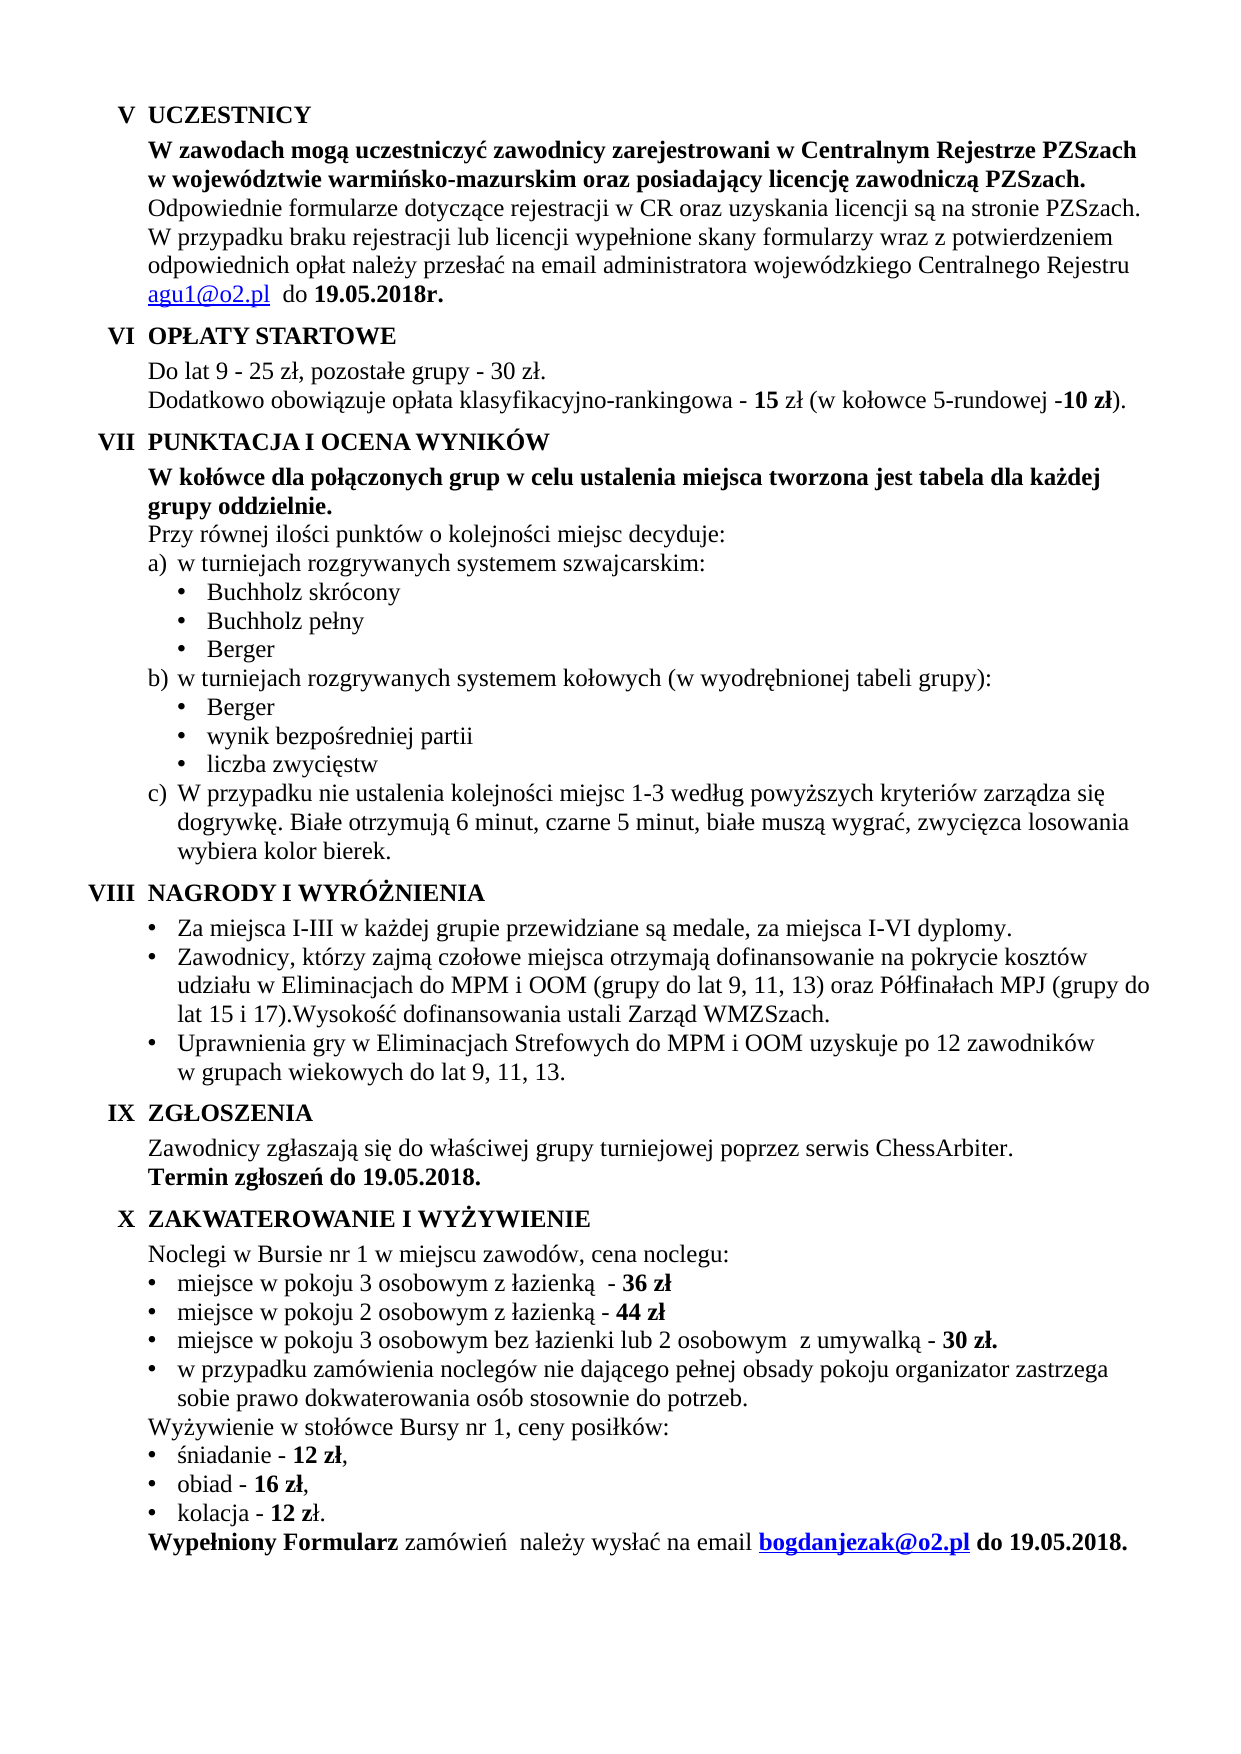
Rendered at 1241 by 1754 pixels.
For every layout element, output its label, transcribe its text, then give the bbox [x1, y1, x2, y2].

list Berger [177, 692, 1152, 721]
text Do lat 9 - 25 zł, pozostałe grupy - 30 zł. [148, 356, 1152, 385]
subtitle UCZESTNICY [148, 100, 1152, 129]
text Zawodnicy zgłaszają się do właściwej grupy turniejowej poprzez serwis ChessArbiter. Termin zgłoszeń do 19.05.2018. [148, 1133, 1152, 1191]
text Noclegi w Bursie nr 1 w miejscu zawodów, cena noclegu: [148, 1239, 1152, 1268]
list Za miejsca I-III w każdej grupie przewidziane są medale, za miejsca I-VI dyplomy. [148, 913, 1152, 942]
list Buchholz skrócony [177, 577, 1152, 606]
text W zawodach mogą uczestniczyć zawodnicy zarejestrowani w Centralnym Rejestrze PZSzach w województwie warmińsko-mazurskim oraz posiadający licencję zawodniczą PZSzach. Odpowiednie formularze dotyczące rejestracji w CR oraz uzyskania licencji są na stronie PZSzach. W przypadku braku rejestracji lub licencji wypełnione skany formularzy wraz z potwierdzeniem odpowiednich opłat należy przesłać na email administratora wojewódzkiego Centralnego Rejestru agu1@o2.pl do 19.05.2018r. [148, 136, 1152, 308]
list obiad - 16 zł, [148, 1469, 1152, 1498]
list miejsce w pokoju 3 osobowym bez łazienki lub 2 osobowym z umywalką - 30 zł. [148, 1326, 1152, 1354]
subtitle PUNKTACJA I OCENA WYNIKÓW [148, 427, 1152, 456]
subtitle NAGRODY I WYRÓŻNIENIA [148, 878, 1152, 906]
list kolacja - 12 zł. [148, 1498, 1152, 1527]
list liczba zwycięstw [177, 749, 1152, 778]
list Zawodnicy, którzy zajmą czołowe miejsca otrzymają dofinansowanie na pokrycie kosztów udziału w Eliminacjach do MPM i OOM (grupy do lat 9, 11, 13) oraz Półfinałach MPJ (grupy do lat 15 i 17).Wysokość dofinansowania ustali Zarząd WMZSzach. [148, 942, 1152, 1028]
text Wyżywienie w stołówce Bursy nr 1, ceny posiłków: [148, 1412, 1152, 1441]
list śniadanie - 12 zł, [148, 1441, 1152, 1469]
list miejsce w pokoju 3 osobowym z łazienką - 36 zł [148, 1268, 1152, 1297]
subtitle ZAKWATEROWANIE I WYŻYWIENIE [148, 1204, 1152, 1233]
text Dodatkowo obowiązuje opłata klasyfikacyjno-rankingowa - 15 zł (w kołowce 5-rundowej -10 zł). [148, 385, 1152, 414]
list w turniejach rozgrywanych systemem kołowych (w wyodrębnionej tabeli grupy): [148, 663, 1152, 692]
list Uprawnienia gry w Eliminacjach Strefowych do MPM i OOM uzyskuje po 12 zawodników w grupach wiekowych do lat 9, 11, 13. [148, 1028, 1152, 1085]
text W kołówce dla połączonych grup w celu ustalenia miejsca tworzona jest tabela dla każdej grupy oddzielnie. Przy równej ilości punktów o kolejności miejsc decyduje: [148, 462, 1152, 548]
list wynik bezpośredniej partii [177, 721, 1152, 749]
list w turniejach rozgrywanych systemem szwajcarskim: [148, 548, 1152, 577]
list W przypadku nie ustalenia kolejności miejsc 1-3 według powyższych kryteriów zarządza się dogrywkę. Białe otrzymują 6 minut, czarne 5 minut, białe muszą wygrać, zwycięzca losowania wybiera kolor bierek. [148, 778, 1152, 864]
subtitle OPŁATY STARTOWE [148, 321, 1152, 350]
list Berger [177, 634, 1152, 663]
subtitle ZGŁOSZENIA [148, 1098, 1152, 1127]
list Buchholz pełny [177, 606, 1152, 634]
list w przypadku zamówienia noclegów nie dającego pełnej obsady pokoju organizator zastrzega sobie prawo dokwaterowania osób stosownie do potrzeb. [148, 1354, 1152, 1412]
text Wypełniony Formularz zamówień należy wysłać na email bogdanjezak@o2.pl do 19.05.2018. [148, 1527, 1152, 1556]
list miejsce w pokoju 2 osobowym z łazienką - 44 zł [148, 1297, 1152, 1326]
